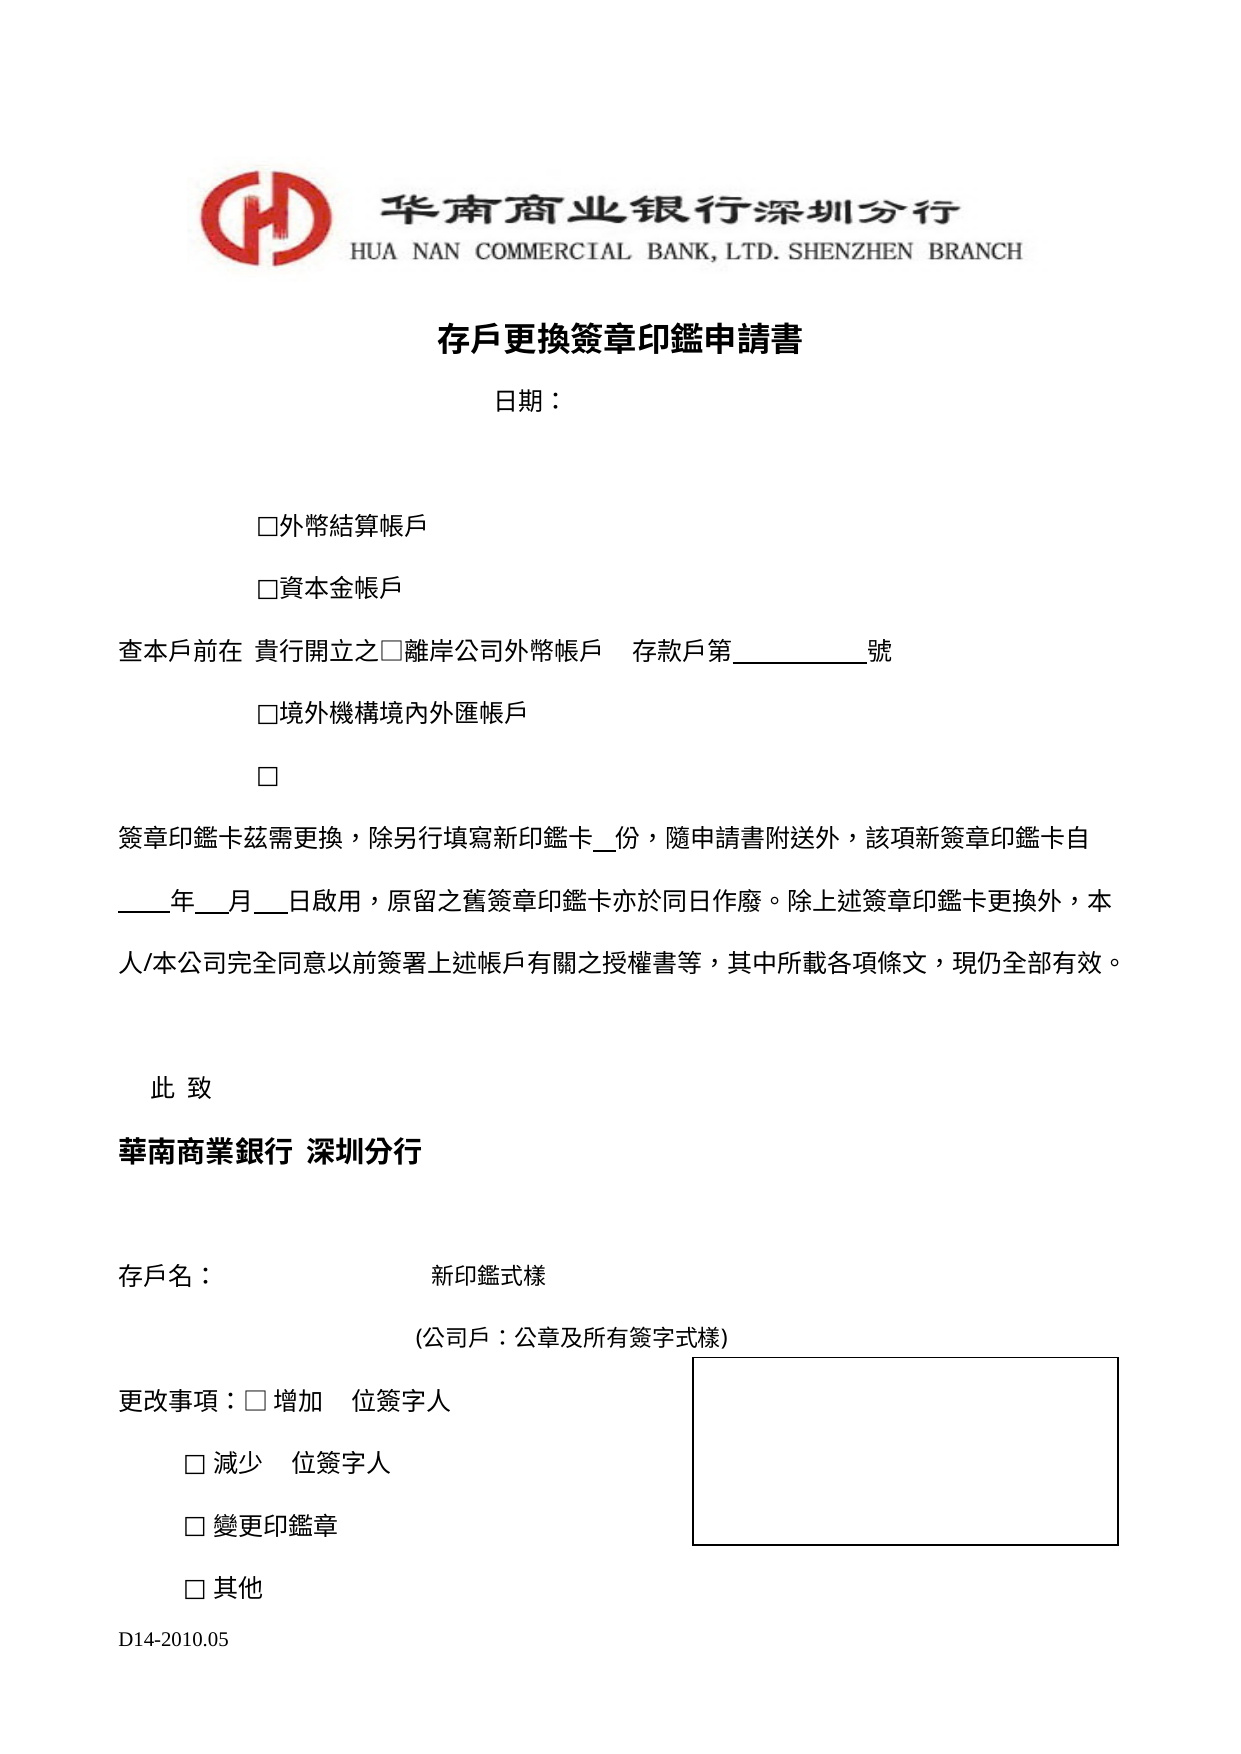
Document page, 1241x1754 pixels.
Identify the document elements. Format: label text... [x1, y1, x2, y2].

text 年 月 日啟用，原留之舊簽章印鑑卡亦於同日作廢。除上述簽章印鑑卡更換外，本人/本公司完全同意以前簽署上述帳戶有關之授權書等，其中所載各項條文，現仍全部有效。 [118, 858, 1122, 983]
text □ [118, 733, 1122, 795]
text □ 其他 [118, 1545, 1122, 1608]
text 更改事項：□ 增加 位簽字人 [118, 1358, 692, 1420]
text (公司戶：公章及所有簽字式樣) [118, 1295, 1122, 1358]
text □ 減少 位簽字人 [118, 1420, 692, 1483]
text 華南商業銀行 深圳分行 [118, 1108, 1122, 1170]
text 存戶名： 新印鑑式樣 [118, 1233, 1122, 1295]
text □資本金帳戶 [118, 545, 1122, 608]
text □境外機構境內外匯帳戶 [118, 670, 1122, 733]
text □外幣結算帳戶 [118, 483, 1122, 545]
text 此 致 [118, 1045, 1122, 1108]
text 簽章印鑑卡茲需更換，除另行填寫新印鑑卡 份，隨申請書附送外，該項新簽章印鑑卡自 [118, 795, 1122, 858]
text 查本戶前在 貴行開立之□離岸公司外幣帳戶 存款戶第 號 [118, 608, 1122, 670]
text □ 變更印鑑章 [118, 1483, 692, 1545]
text 存戶更換簽章印鑑申請書 [118, 295, 1122, 358]
text 日期： [118, 358, 1122, 420]
